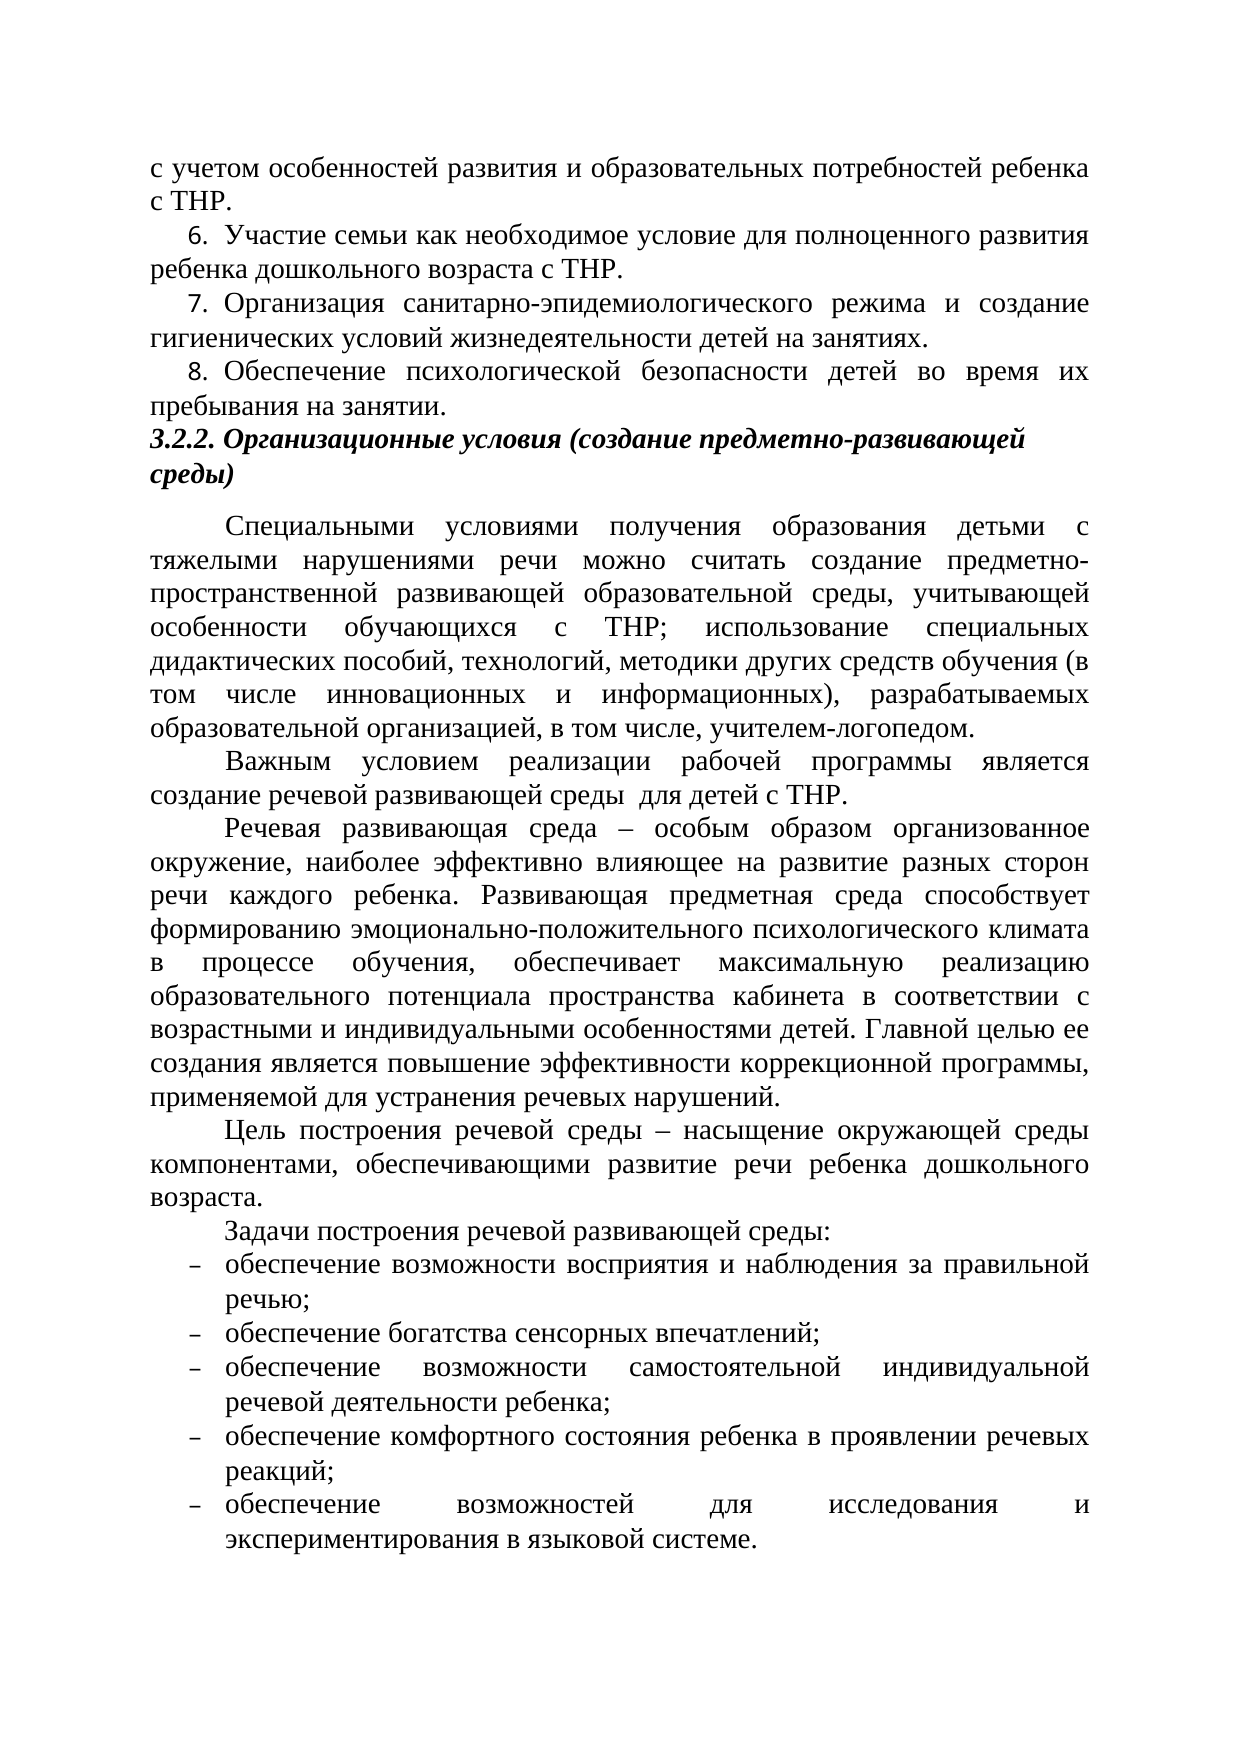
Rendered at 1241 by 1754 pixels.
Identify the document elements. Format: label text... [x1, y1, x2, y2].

list Участие семьи как необходимое условие для полноценного развития ребенка дошкольного возраста с ТНР. [150, 217, 1090, 285]
list обеспечение богатства сенсорных впечатлений; [187, 1315, 1090, 1349]
text Задачи построения речевой развивающей среды: [150, 1213, 1090, 1246]
list Обеспечение психологической безопасности детей во время их пребывания на занятии. [150, 353, 1090, 421]
text Речевая развивающая среда – особым образом организованное окружение, наиболее эффективно влияющее на развитие разных сторон речи каждого ребенка. Развивающая предметная среда способствует формированию эмоционально-положительного психологического климата в процессе обучения, обеспечивает максимальную реализацию образовательного потенциала пространства кабинета в соответствии с возрастными и индивидуальными особенностями детей. Главной целью ее создания является повышение эффективности коррекционной программы, применяемой для устранения речевых нарушений. [150, 810, 1090, 1112]
text Важным условием реализации рабочей программы является создание речевой развивающей среды для детей с ТНР. [150, 743, 1090, 810]
list обеспечение возможности восприятия и наблюдения за правильной речью; [187, 1246, 1090, 1315]
list обеспечение возможности самостоятельной индивидуальной речевой деятельности ребенка; [187, 1349, 1090, 1418]
list с учетом особенностей развития и образовательных потребностей ребенка с ТНР. [150, 150, 1090, 217]
list обеспечение возможностей для исследования и экспериментирования в языковой системе. [187, 1486, 1090, 1554]
list обеспечение комфортного состояния ребенка в проявлении речевых реакций; [187, 1418, 1090, 1486]
text Специальными условиями получения образования детьми с тяжелыми нарушениями речи можно считать создание предметно-пространственной развивающей образовательной среды, учитывающей особенности обучающихся с ТНР; использование специальных дидактических пособий, технологий, методики других средств обучения (в том числе инновационных и информационных), разрабатываемых образовательной организацией, в том числе, учителем-логопедом. [150, 508, 1090, 743]
list Организация санитарно-эпидемиологического режима и создание гигиенических условий жизнедеятельности детей на занятиях. [150, 285, 1090, 353]
text 3.2.2. Организационные условия (создание предметно-развивающей среды) [150, 421, 1090, 490]
text Цель построения речевой среды – насыщение окружающей среды компонентами, обеспечивающими развитие речи ребенка дошкольного возраста. [150, 1112, 1090, 1213]
